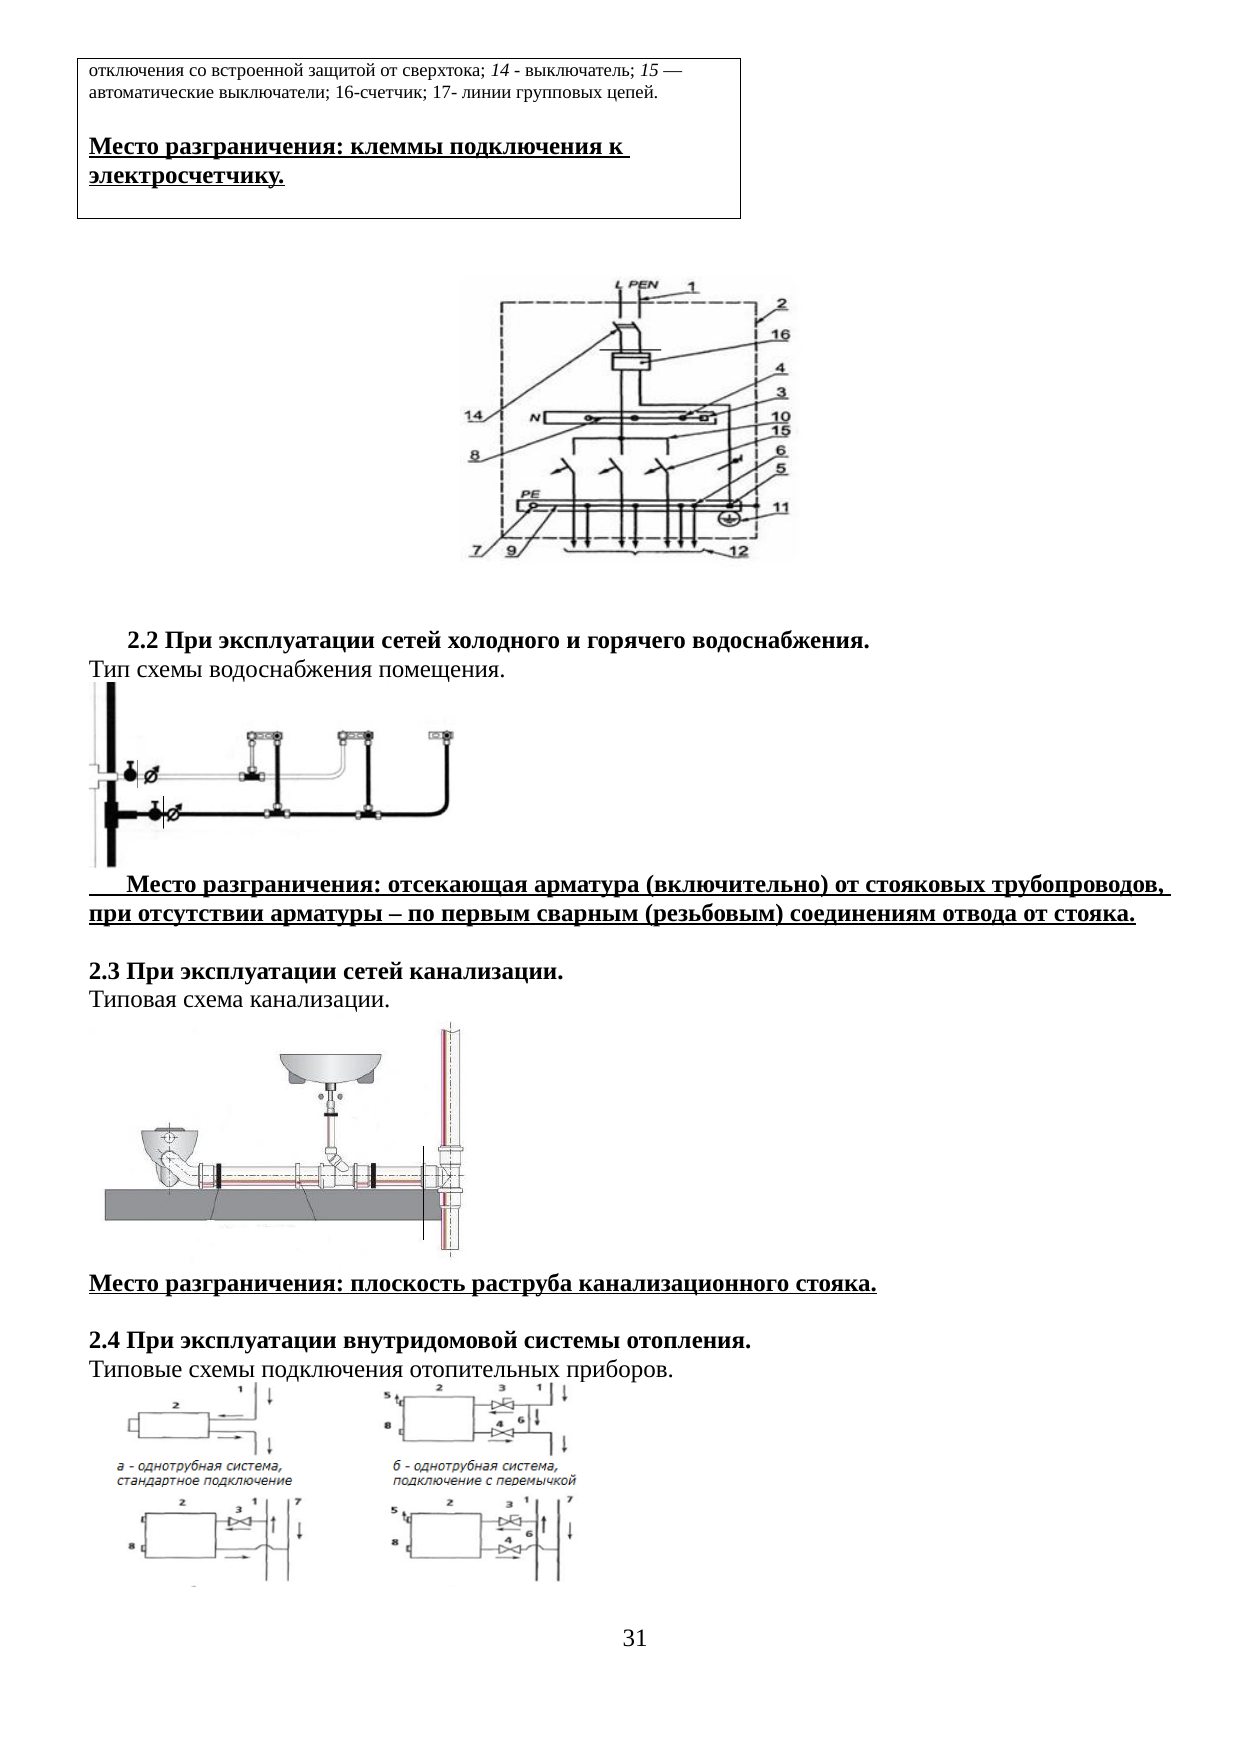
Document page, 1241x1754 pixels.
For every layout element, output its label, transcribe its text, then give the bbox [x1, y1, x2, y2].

text Место разграничения: плоскость раструба канализационного стояка. [89, 1268, 1181, 1296]
text Тип схемы водоснабжения помещения. [89, 654, 1181, 683]
text Типовая схема канализации. [89, 984, 1181, 1013]
text Место разграничения: отсекающая арматура (включительно) от стояковых трубопроводов, при отсутствии арматуры – по первым сварным (резьбовым) соединениям отвода от стояка. [89, 869, 1181, 927]
text Типовые схемы подключения отопительных приборов. [89, 1354, 1181, 1383]
text 2.3 При эксплуатации сетей канализации. [89, 956, 1181, 984]
table_header отключения со встроенной защитой от сверхтока; 14 - выключатель; 15 —автоматические выключатели; 16-счетчик; 17- линии групповых цепей. Место разграничения: клеммы подключения к электросчетчику. [78, 59, 740, 217]
text 2.4 При эксплуатации внутридомовой системы отопления. [89, 1325, 1181, 1354]
text 2.2 При эксплуатации сетей холодного и горячего водоснабжения. [89, 625, 1181, 654]
